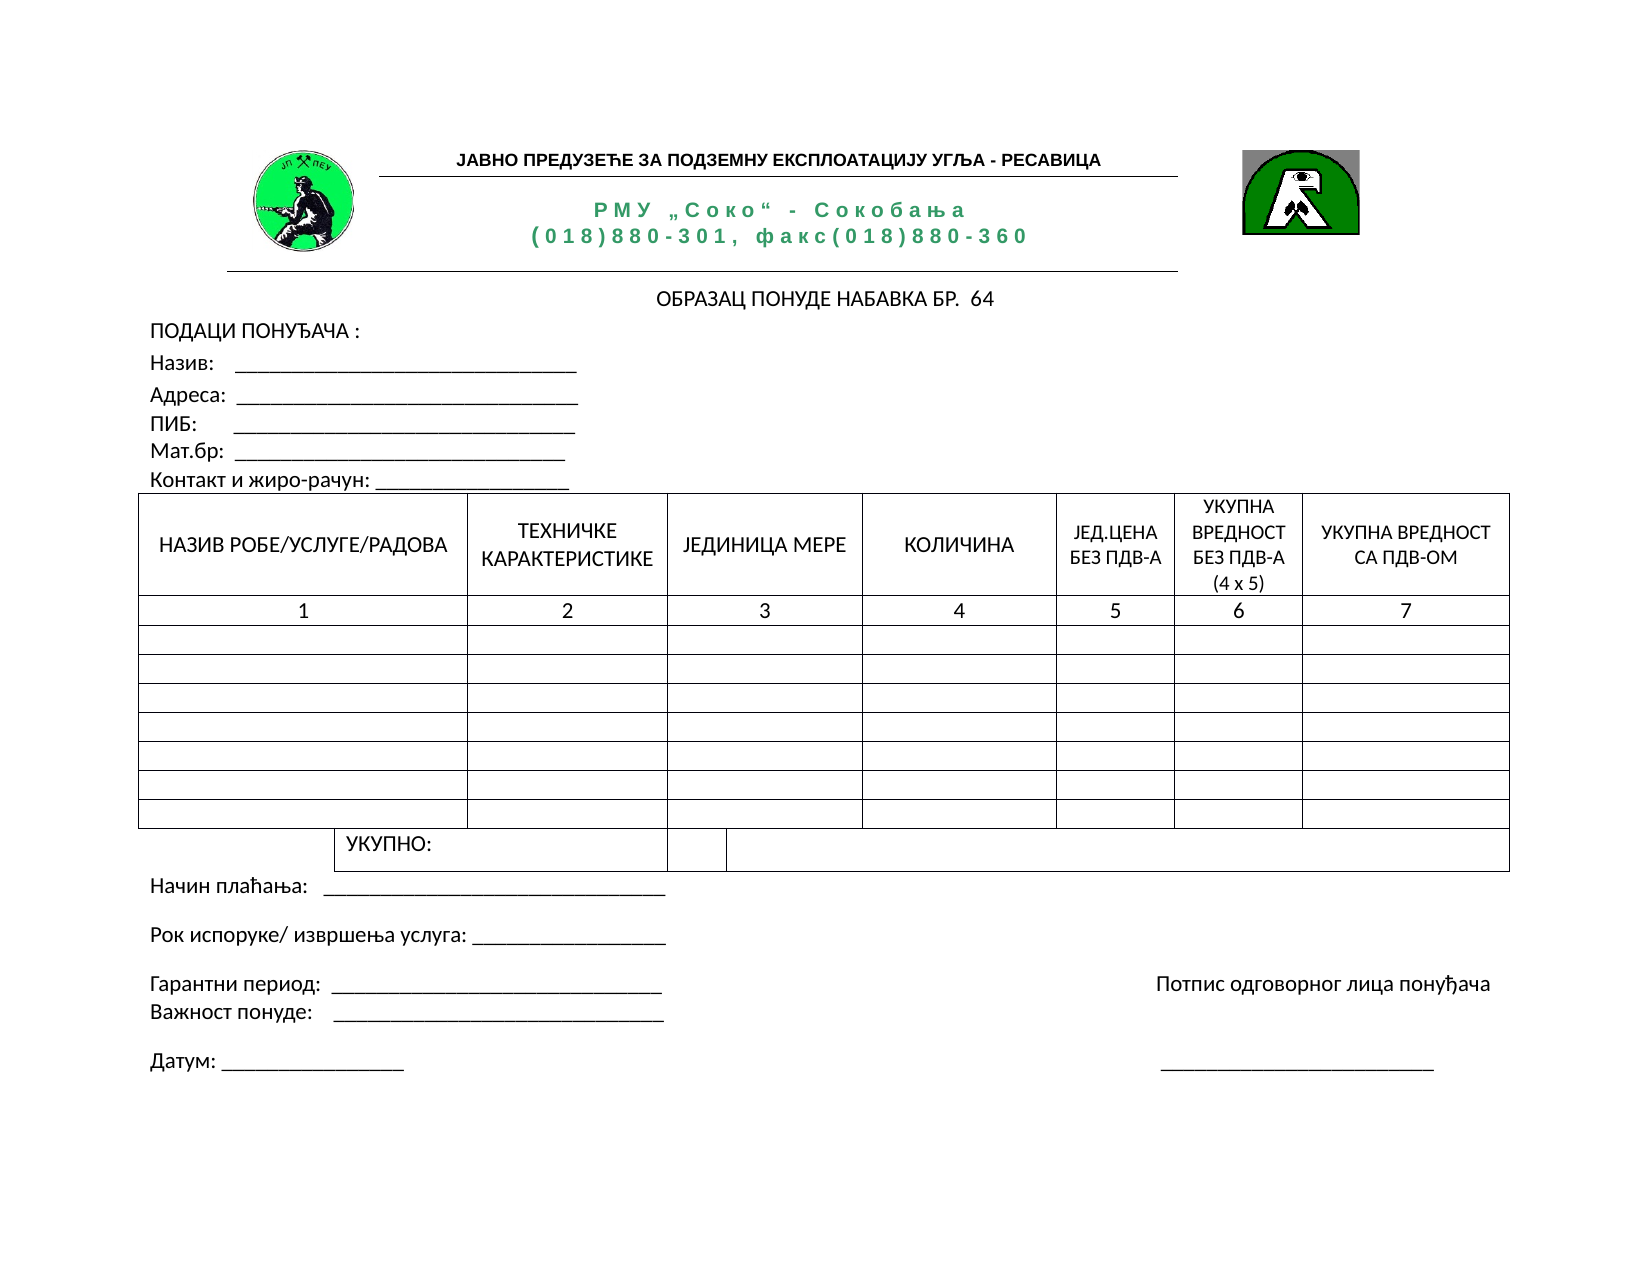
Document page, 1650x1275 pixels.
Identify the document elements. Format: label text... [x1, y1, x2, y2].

table_cell [668, 829, 726, 871]
table_cell [468, 626, 667, 653]
table_cell [1303, 684, 1509, 712]
table_header ЈЕДИНИЦА МЕРЕ [668, 494, 862, 595]
table_cell [139, 771, 467, 799]
table_cell [1303, 626, 1509, 653]
text ПОДАЦИ ПОНУЂАЧА : [150, 316, 1500, 344]
table_cell [468, 655, 667, 683]
text Мат.бр: _____________________________ [150, 437, 1500, 465]
table_cell [468, 800, 667, 828]
text ОБРАЗАЦ ПОНУДЕ НАБАВКА БР. 64 [150, 284, 1500, 312]
table_cell [139, 626, 467, 653]
table_header [227, 150, 379, 271]
table_cell 6 [1175, 596, 1302, 624]
table_cell [863, 713, 1056, 741]
table_cell 2 [468, 596, 667, 624]
table_cell РМУ „Соко“ - Сокобања (018)880-301, факс(018)880-360 [379, 177, 1178, 271]
table_cell [139, 713, 467, 741]
table_cell [668, 713, 862, 741]
table_cell [668, 626, 862, 653]
table_header ЈАВНО ПРЕДУЗЕЋЕ ЗА ПОДЗЕМНУ ЕКСПЛОАТАЦИЈУ УГЉА - РЕСАВИЦА [379, 150, 1178, 176]
text Начин плаћања: ______________________________ [150, 872, 1500, 899]
table_header КОЛИЧИНА [863, 494, 1056, 595]
table_cell [1175, 800, 1302, 828]
table_cell [1175, 742, 1302, 770]
text Рок испоруке/ извршења услуга: _________________ [150, 920, 1500, 948]
text Адреса: ______________________________ [150, 381, 1500, 409]
text Гарантни период: _____________________________ Потпис одговорног лица понуђача Важност понуде: _____________________________ [150, 969, 1500, 1025]
table_cell [863, 800, 1056, 828]
text ПИБ: ______________________________ [150, 409, 1500, 437]
table_cell 3 [668, 596, 862, 624]
table_cell [863, 684, 1056, 712]
table_cell [1057, 771, 1174, 799]
table_cell 1 [139, 596, 467, 624]
table_cell [668, 684, 862, 712]
picture [252, 150, 354, 252]
table_cell [668, 771, 862, 799]
table_cell [1057, 800, 1174, 828]
table_header [1178, 150, 1424, 271]
table_cell [1057, 626, 1174, 653]
table_cell 5 [1057, 596, 1174, 624]
table_header НАЗИВ РОБЕ/УСЛУГЕ/РАДОВА [139, 494, 467, 595]
table_cell [468, 684, 667, 712]
table_cell [1303, 771, 1509, 799]
table_cell [139, 684, 467, 712]
table_cell [863, 742, 1056, 770]
table_cell [1303, 655, 1509, 683]
table_cell 4 [863, 596, 1056, 624]
table_header ТЕХНИЧКЕ КАРАКТЕРИСТИКЕ [468, 494, 667, 595]
table_header УКУПНА ВРЕДНОСТ БЕЗ ПДВ-А (4 x 5) [1175, 494, 1302, 595]
table_cell [1175, 771, 1302, 799]
table_cell [668, 800, 862, 828]
table_cell [1057, 655, 1174, 683]
table_cell [1175, 713, 1302, 741]
text Назив: ______________________________ [150, 348, 1500, 376]
table_cell 7 [1303, 596, 1509, 624]
table_cell [1057, 684, 1174, 712]
table_cell [1303, 742, 1509, 770]
table_cell [668, 655, 862, 683]
table_cell [668, 742, 862, 770]
table_cell [863, 771, 1056, 799]
table_cell [727, 829, 1509, 871]
text Контакт и жиро-рачун: _________________ [150, 465, 1500, 493]
table_cell [863, 655, 1056, 683]
table_cell [468, 771, 667, 799]
table_cell [468, 742, 667, 770]
table_cell [1057, 713, 1174, 741]
table_cell [139, 742, 467, 770]
text Датум: ________________ ________________________ [150, 1046, 1500, 1074]
table_header УКУПНА ВРЕДНОСТ СА ПДВ-ОМ [1303, 494, 1509, 595]
table_cell [468, 713, 667, 741]
table_header ЈЕД.ЦЕНА БЕЗ ПДВ-А [1057, 494, 1174, 595]
table_cell УКУПНО: [335, 829, 667, 871]
table_cell [139, 800, 467, 828]
table_cell [1175, 655, 1302, 683]
table_cell [1303, 713, 1509, 741]
table_cell [1175, 684, 1302, 712]
table_cell [1057, 742, 1174, 770]
table_cell [1175, 626, 1302, 653]
table_cell [1303, 800, 1509, 828]
table_cell [139, 829, 334, 871]
table_cell [139, 655, 467, 683]
table_cell [863, 626, 1056, 653]
picture [1242, 150, 1360, 235]
